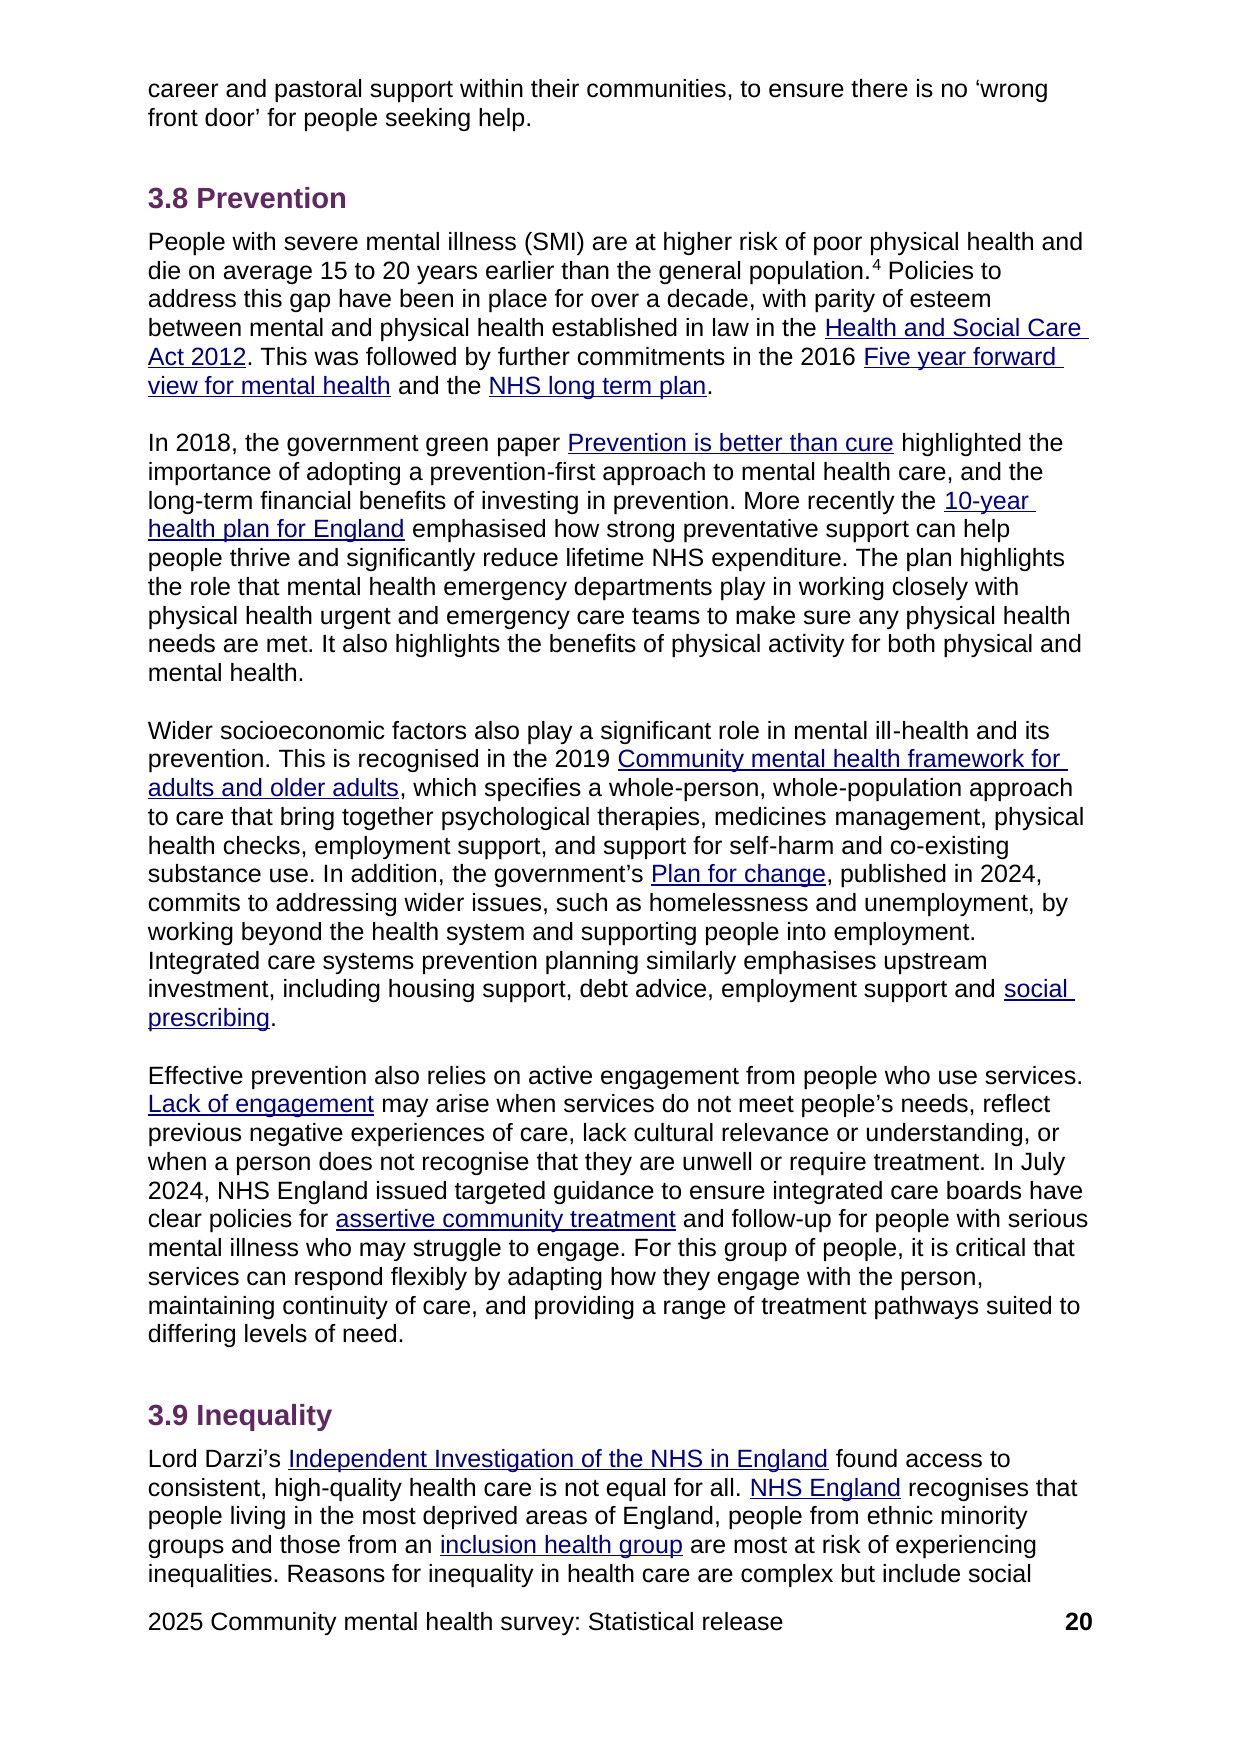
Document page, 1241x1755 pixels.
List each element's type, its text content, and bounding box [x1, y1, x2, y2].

text Effective prevention also relies on active engagement from people who use services. Lack of engagement may arise when services do not meet people’s needs, reflect previous negative experiences of care, lack cultural relevance or understanding, or when a person does not recognise that they are unwell or require treatment. In July 2024, NHS England issued targeted guidance to ensure integrated care boards have clear policies for assertive community treatment and follow‑up for people with serious mental illness who may struggle to engage. For this group of people, it is critical that services can respond flexibly by adapting how they engage with the person, maintaining continuity of care, and providing a range of treatment pathways suited to differing levels of need. [148, 1061, 1093, 1348]
subtitle 3.9 Inequality [148, 1398, 1093, 1431]
subtitle 3.8 Prevention [148, 181, 1093, 214]
text career and pastoral support within their communities, to ensure there is no ‘wrong front door’ for people seeking help. [148, 74, 1093, 131]
text Wider socioeconomic factors also play a significant role in mental ill‑health and its prevention. This is recognised in the 2019 Community mental health framework for adults and older adults, which specifies a whole‑person, whole‑population approach to care that bring together psychological therapies, medicines management, physical health checks, employment support, and support for self‑harm and co‑existing substance use. In addition, the government’s Plan for change, published in 2024, commits to addressing wider issues, such as homelessness and unemployment, by working beyond the health system and supporting people into employment. Integrated care systems prevention planning similarly emphasises upstream investment, including housing support, debt advice, employment support and social prescribing. [148, 716, 1093, 1032]
text People with severe mental illness (SMI) are at higher risk of poor physical health and die on average 15 to 20 years earlier than the general population. Policies to address this gap have been in place for over a decade, with parity of esteem between mental and physical health established in law in the Health and Social Care Act 2012. This was followed by further commitments in the 2016 Five year forward view for mental health and the NHS long term plan. [148, 227, 1093, 399]
text Lord Darzi’s Independent Investigation of the NHS in England found access to consistent, high-quality health care is not equal for all. NHS England recognises that people living in the most deprived areas of England, people from ethnic minority groups and those from an inclusion health group are most at risk of experiencing inequalities. Reasons for inequality in health care are complex but include social [148, 1444, 1093, 1588]
text In 2018, the government green paper Prevention is better than cure highlighted the importance of adopting a prevention‑first approach to mental health care, and the long‑term financial benefits of investing in prevention. More recently the 10-year health plan for England emphasised how strong preventative support can help people thrive and significantly reduce lifetime NHS expenditure. The plan highlights the role that mental health emergency departments play in working closely with physical health urgent and emergency care teams to make sure any physical health needs are met. It also highlights the benefits of physical activity for both physical and mental health. [148, 428, 1093, 687]
